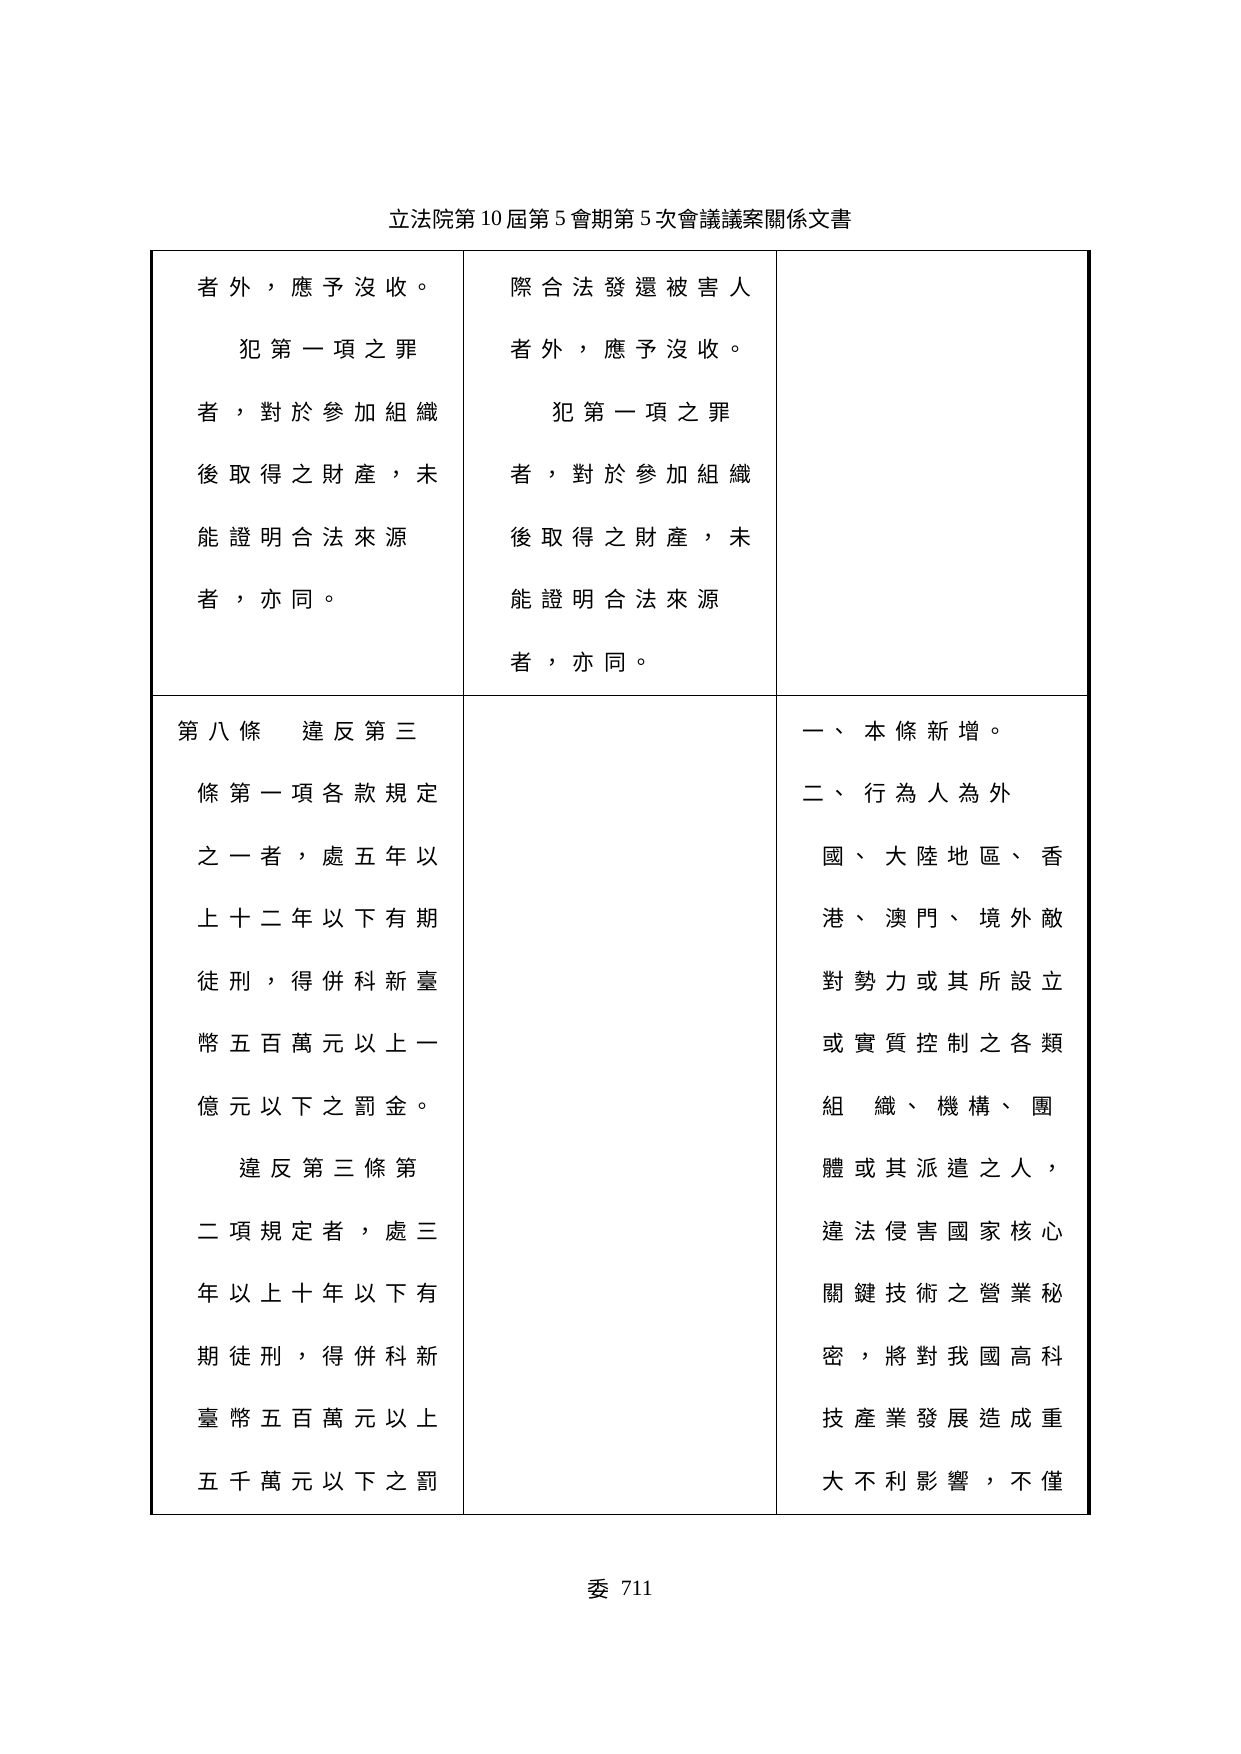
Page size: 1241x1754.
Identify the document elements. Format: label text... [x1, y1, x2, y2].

table_cell 第八條 違反第三條第一項各款規定之一者，處五年以上十二年以下有期徒刑，得併科新臺幣五百萬元以上一億元以下之罰金。 違反第三條第二項規定者，處三年以上十年以下有期徒刑，得併科新臺幣五百萬元以上五千萬元以下之罰 [153, 696, 463, 1514]
table_cell 者外，應予沒收。 犯第一項之罪者，對於參加組織後取得之財產，未能證明合法來源者，亦同。 [153, 251, 463, 694]
table_cell 一、本條新增。 二、行為人為外國、大陸地區、香港、澳門、境外敵對勢力或其所設立或實質控制之各類組 織、機構、團體或其派遣之人，違法侵害國家核心關鍵技術之營業秘密，將對我國高科技產業發展造成重大不利影響，不僅 [777, 696, 1087, 1514]
table_cell 際合法發還被害人者外，應予沒收。 犯第一項之罪者，對於參加組織後取得之財產，未能證明合法來源者，亦同。 [464, 251, 776, 694]
table_cell [464, 696, 776, 1514]
table_cell [777, 251, 1087, 694]
